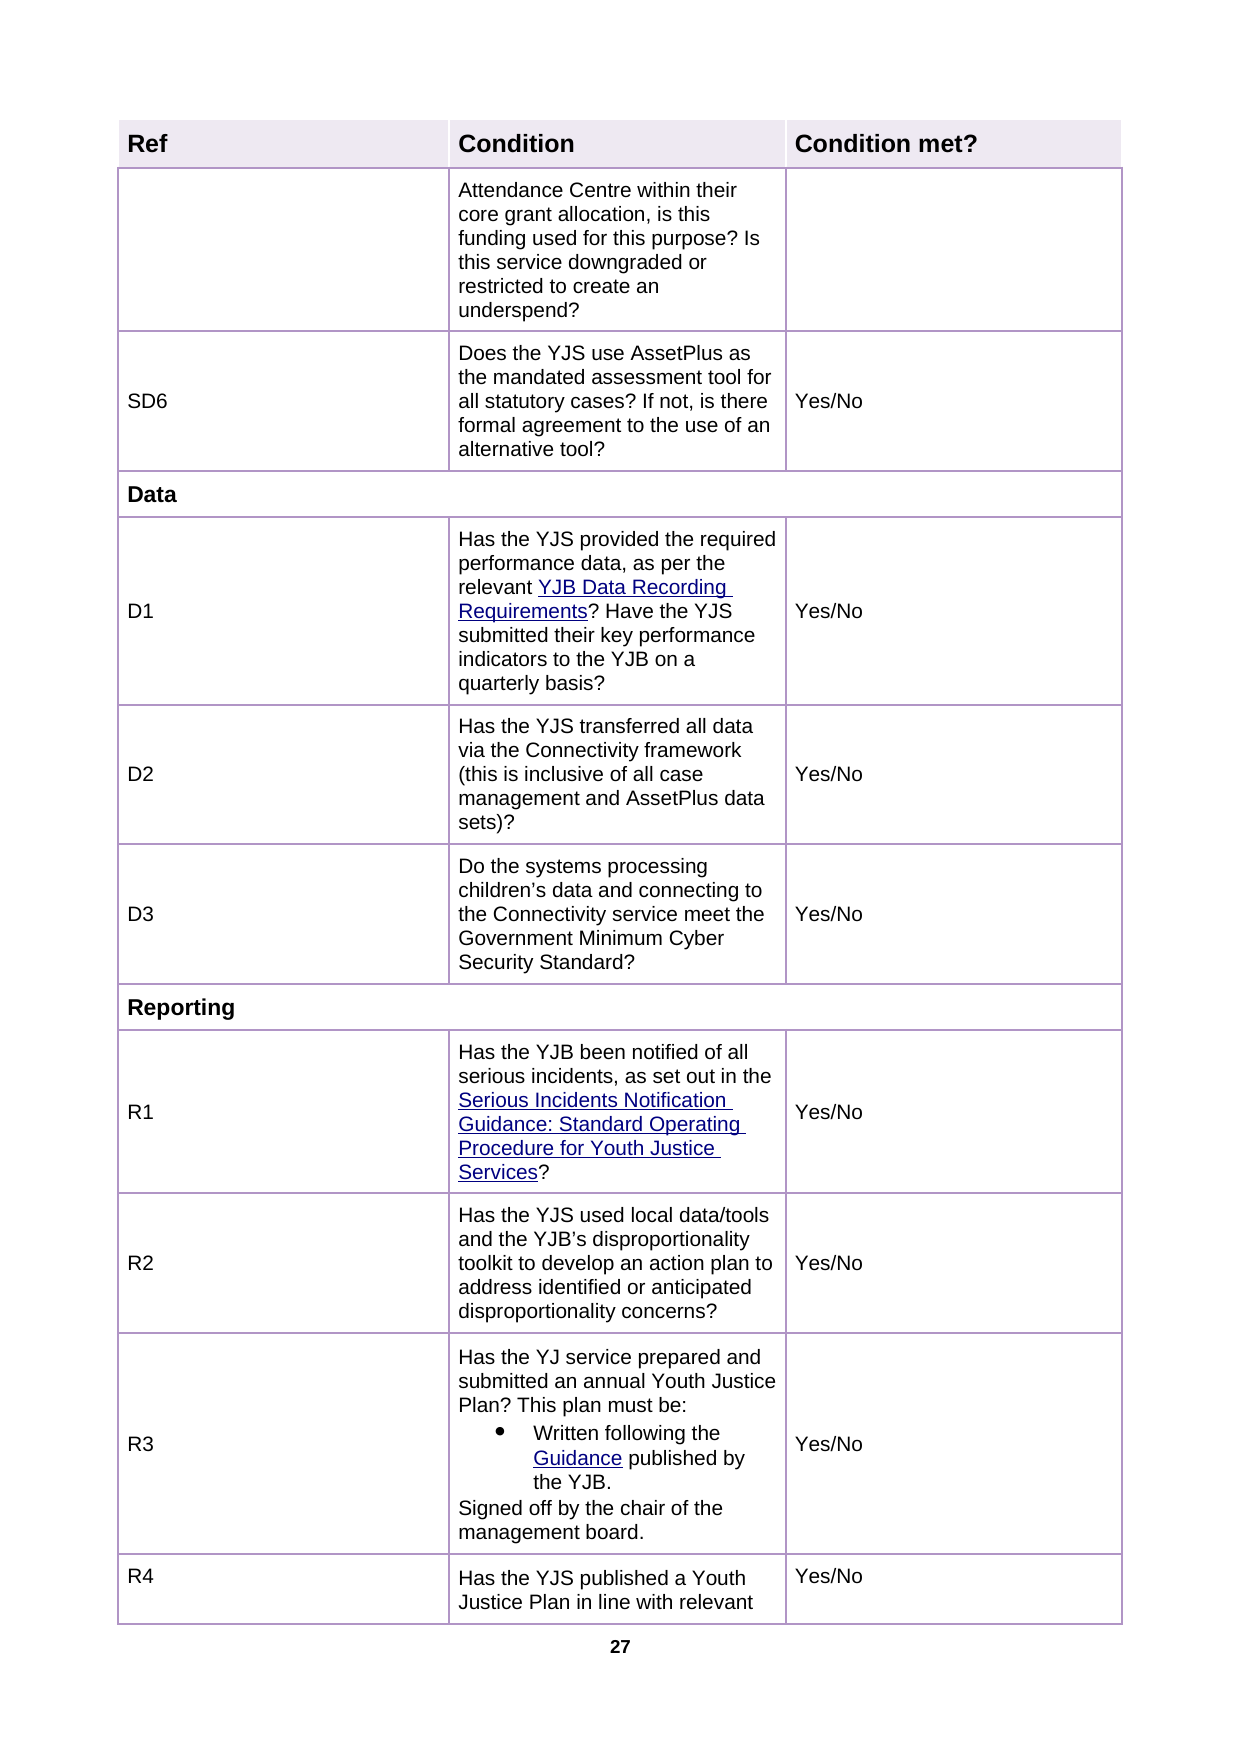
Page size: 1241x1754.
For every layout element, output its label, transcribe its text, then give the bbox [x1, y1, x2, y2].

table_cell Yes/No [787, 706, 1121, 843]
table_cell Yes/No [787, 518, 1121, 703]
table_cell Yes/No [787, 332, 1121, 470]
table_cell Yes/No [787, 1334, 1121, 1553]
table_cell Does the YJS use AssetPlus as the mandated assessment tool for all statutory cases? If not, is there formal agreement to the use of an alternative tool? [450, 332, 785, 470]
table_cell [787, 169, 1121, 330]
table_cell R3 [119, 1334, 448, 1553]
table_cell Yes/No [787, 1194, 1121, 1332]
table_cell [119, 169, 448, 330]
table_cell Has the YJS transferred all data via the Connectivity framework (this is inclusive of all case management and AssetPlus data sets)? [450, 706, 785, 843]
table_cell R4 [119, 1555, 448, 1622]
table_cell D3 [119, 845, 448, 983]
table_cell Reporting [119, 985, 1121, 1029]
table_cell R2 [119, 1194, 448, 1332]
table_cell Yes/No [787, 845, 1121, 983]
table_cell SD6 [119, 332, 448, 470]
table_cell Has the YJS used local data/tools and the YJB’s disproportionality toolkit to develop an action plan to address identified or anticipated disproportionality concerns? [450, 1194, 785, 1332]
table_cell Data [119, 472, 1121, 516]
table_cell Has the YJS provided the required performance data, as per the relevant YJB Data Recording Requirements? Have the YJS submitted their key performance indicators to the YJB on a quarterly basis? [450, 518, 785, 703]
table_header Condition met? [787, 120, 1121, 167]
table_cell Attendance Centre within their core grant allocation, is this funding used for this purpose? Is this service downgraded or restricted to create an underspend? [450, 169, 785, 330]
table_cell Yes/No [787, 1555, 1121, 1622]
table_cell D1 [119, 518, 448, 703]
table_cell Has the YJS published a Youth Justice Plan in line with relevant [450, 1555, 785, 1622]
table_cell R1 [119, 1031, 448, 1192]
table_cell Do the systems processing children’s data and connecting to the Connectivity service meet the Government Minimum Cyber Security Standard? [450, 845, 785, 983]
table_cell Yes/No [787, 1031, 1121, 1192]
table_cell Has the YJ service prepared and submitted an annual Youth Justice Plan? This plan must be: Written following the Guidance published by the YJB. Signed off by the chair of the management board. [450, 1334, 785, 1553]
table_header Ref [119, 120, 448, 167]
table_cell D2 [119, 706, 448, 843]
table_header Condition [450, 120, 785, 167]
table_cell Has the YJB been notified of all serious incidents, as set out in the Serious Incidents Notification Guidance: Standard Operating Procedure for Youth Justice Services? [450, 1031, 785, 1192]
